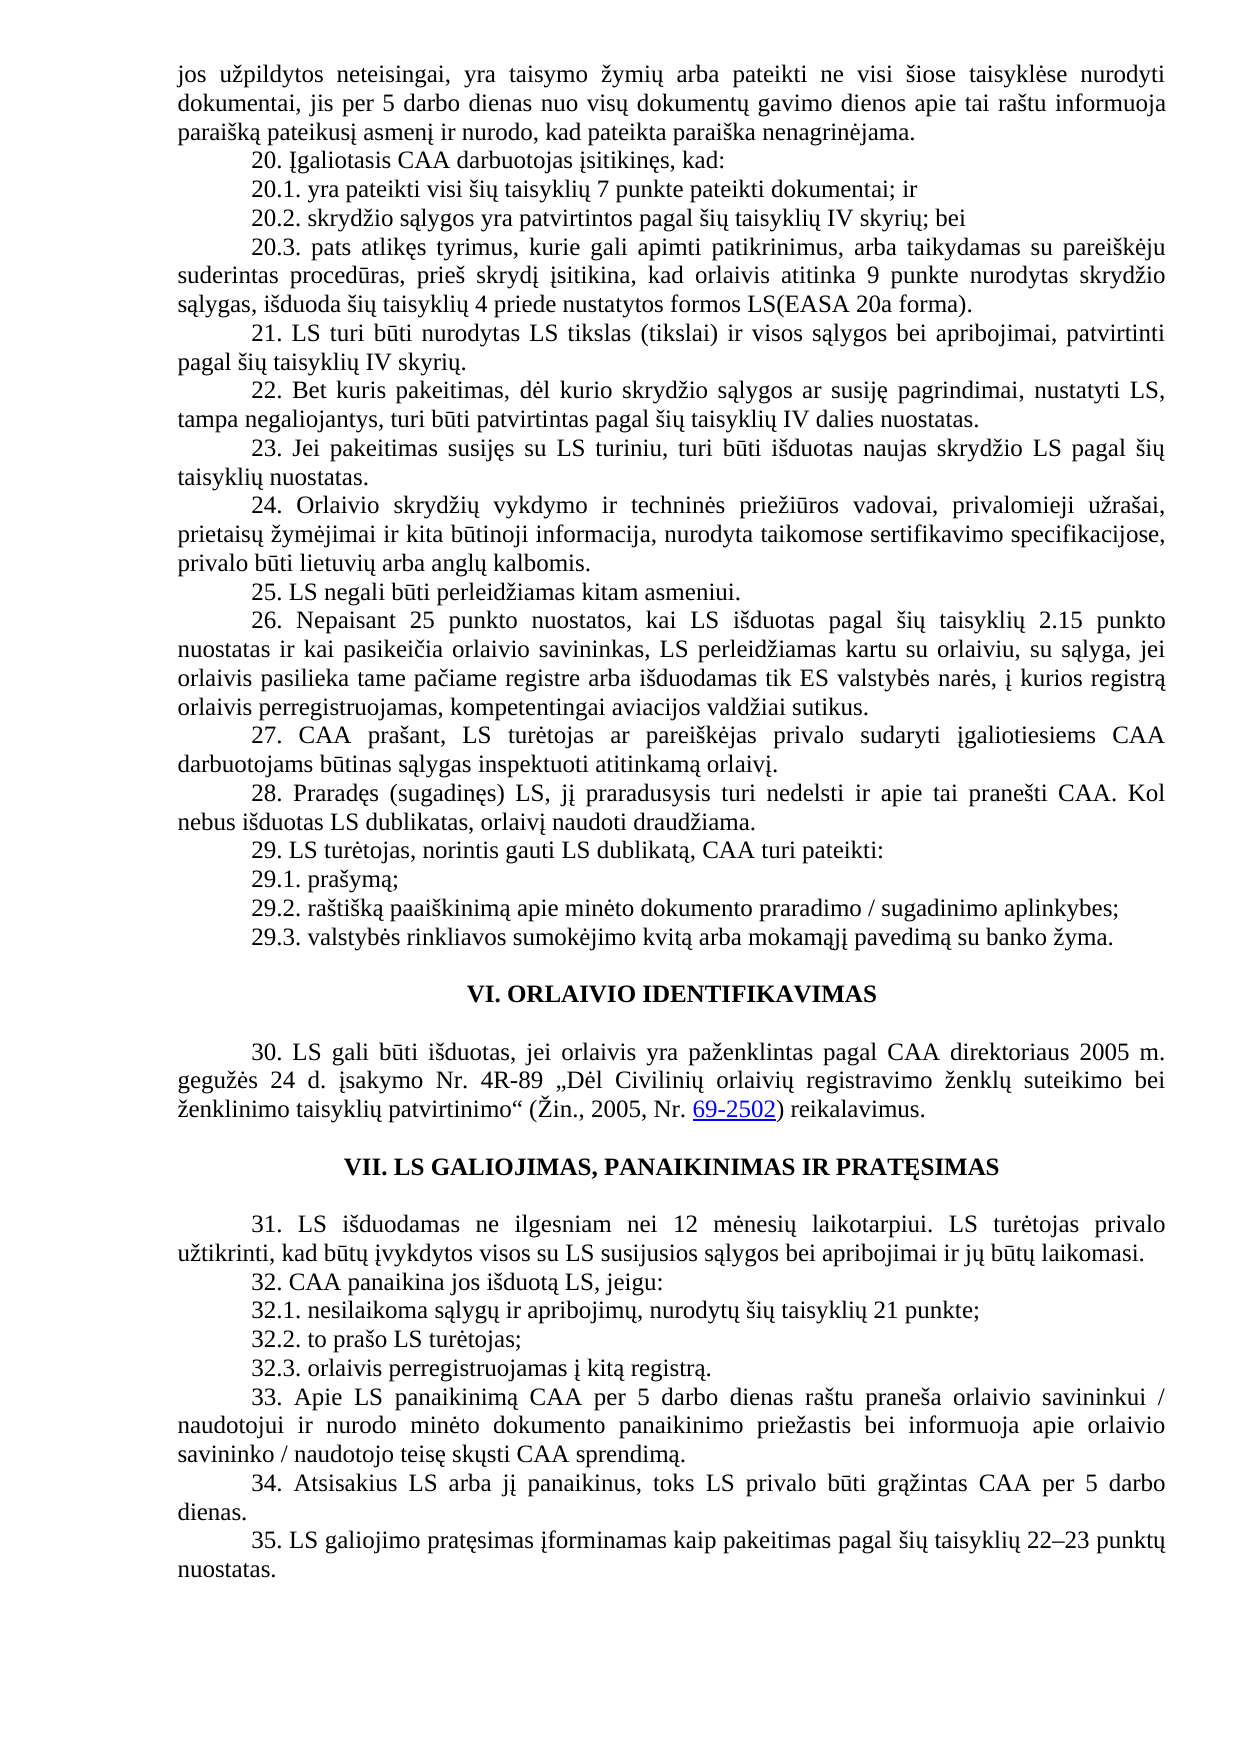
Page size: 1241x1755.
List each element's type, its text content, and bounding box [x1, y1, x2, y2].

text 30. LS gali būti išduotas, jei orlaivis yra paženklintas pagal CAA direktoriaus 2005 m. gegužės 24 d. įsakymo Nr. 4R-89 „Dėl Civilinių orlaivių registravimo ženklų suteikimo bei ženklinimo taisyklių patvirtinimo“ (Žin., 2005, Nr. 69-2502) reikalavimus. [177, 1037, 1166, 1123]
text 32. CAA panaikina jos išduotą LS, jeigu: [177, 1267, 1166, 1295]
text 20.3. pats atlikęs tyrimus, kurie gali apimti patikrinimus, arba taikydamas su pareiškėju suderintas procedūras, prieš skrydį įsitikina, kad orlaivis atitinka 9 punkte nurodytas skrydžio sąlygas, išduoda šių taisyklių 4 priede nustatytos formos LS(EASA 20a forma). [177, 232, 1166, 318]
text 29. LS turėtojas, norintis gauti LS dublikatą, CAA turi pateikti: [177, 835, 1166, 864]
text 29.3. valstybės rinkliavos sumokėjimo kvitą arba mokamąjį pavedimą su banko žyma. [177, 922, 1166, 950]
text VII. LS GALIOJIMAS, PANAIKINIMAS IR PRATĘSIMAS [177, 1152, 1166, 1180]
text 32.2. to prašo LS turėtojas; [177, 1324, 1166, 1353]
text jos užpildytos neteisingai, yra taisymo žymių arba pateikti ne visi šiose taisyklėse nurodyti dokumentai, jis per 5 darbo dienas nuo visų dokumentų gavimo dienos apie tai raštu informuoja paraišką pateikusį asmenį ir nurodo, kad pateikta paraiška nenagrinėjama. [177, 59, 1166, 145]
text 29.2. raštišką paaiškinimą apie minėto dokumento praradimo / sugadinimo aplinkybes; [177, 893, 1166, 922]
text 27. CAA prašant, LS turėtojas ar pareiškėjas privalo sudaryti įgaliotiesiems CAA darbuotojams būtinas sąlygas inspektuoti atitinkamą orlaivį. [177, 720, 1166, 778]
text 24. Orlaivio skrydžių vykdymo ir techninės priežiūros vadovai, privalomieji užrašai, prietaisų žymėjimai ir kita būtinoji informacija, nurodyta taikomose sertifikavimo specifikacijose, privalo būti lietuvių arba anglų kalbomis. [177, 490, 1166, 577]
text 26. Nepaisant 25 punkto nuostatos, kai LS išduotas pagal šių taisyklių 2.15 punkto nuostatas ir kai pasikeičia orlaivio savininkas, LS perleidžiamas kartu su orlaiviu, su sąlyga, jei orlaivis pasilieka tame pačiame registre arba išduodamas tik ES valstybės narės, į kurios registrą orlaivis perregistruojamas, kompetentingai aviacijos valdžiai sutikus. [177, 605, 1166, 720]
text 21. LS turi būti nurodytas LS tikslas (tikslai) ir visos sąlygos bei apribojimai, patvirtinti pagal šių taisyklių IV skyrių. [177, 318, 1166, 375]
text 32.3. orlaivis perregistruojamas į kitą registrą. [177, 1353, 1166, 1382]
text 20.1. yra pateikti visi šių taisyklių 7 punkte pateikti dokumentai; ir [177, 174, 1166, 203]
text 35. LS galiojimo pratęsimas įforminamas kaip pakeitimas pagal šių taisyklių 22–23 punktų nuostatas. [177, 1525, 1166, 1583]
text 22. Bet kuris pakeitimas, dėl kurio skrydžio sąlygos ar susiję pagrindimai, nustatyti LS, tampa negaliojantys, turi būti patvirtintas pagal šių taisyklių IV dalies nuostatas. [177, 375, 1166, 433]
text 20. Įgaliotasis CAA darbuotojas įsitikinęs, kad: [177, 145, 1166, 174]
text 28. Praradęs (sugadinęs) LS, jį praradusysis turi nedelsti ir apie tai pranešti CAA. Kol nebus išduotas LS dublikatas, orlaivį naudoti draudžiama. [177, 778, 1166, 835]
text 33. Apie LS panaikinimą CAA per 5 darbo dienas raštu praneša orlaivio savininkui / naudotojui ir nurodo minėto dokumento panaikinimo priežastis bei informuoja apie orlaivio savininko / naudotojo teisę skųsti CAA sprendimą. [177, 1382, 1166, 1468]
text 31. LS išduodamas ne ilgesniam nei 12 mėnesių laikotarpiui. LS turėtojas privalo užtikrinti, kad būtų įvykdytos visos su LS susijusios sąlygos bei apribojimai ir jų būtų laikomasi. [177, 1209, 1166, 1267]
text 34. Atsisakius LS arba jį panaikinus, toks LS privalo būti grąžintas CAA per 5 darbo dienas. [177, 1468, 1166, 1525]
text 25. LS negali būti perleidžiamas kitam asmeniui. [177, 577, 1166, 605]
text VI. ORLAIVIO IDENTIFIKAVIMAS [177, 979, 1166, 1008]
text 29.1. prašymą; [177, 864, 1166, 893]
text 20.2. skrydžio sąlygos yra patvirtintos pagal šių taisyklių IV skyrių; bei [177, 203, 1166, 232]
text 23. Jei pakeitimas susijęs su LS turiniu, turi būti išduotas naujas skrydžio LS pagal šių taisyklių nuostatas. [177, 433, 1166, 490]
text 32.1. nesilaikoma sąlygų ir apribojimų, nurodytų šių taisyklių 21 punkte; [177, 1295, 1166, 1324]
